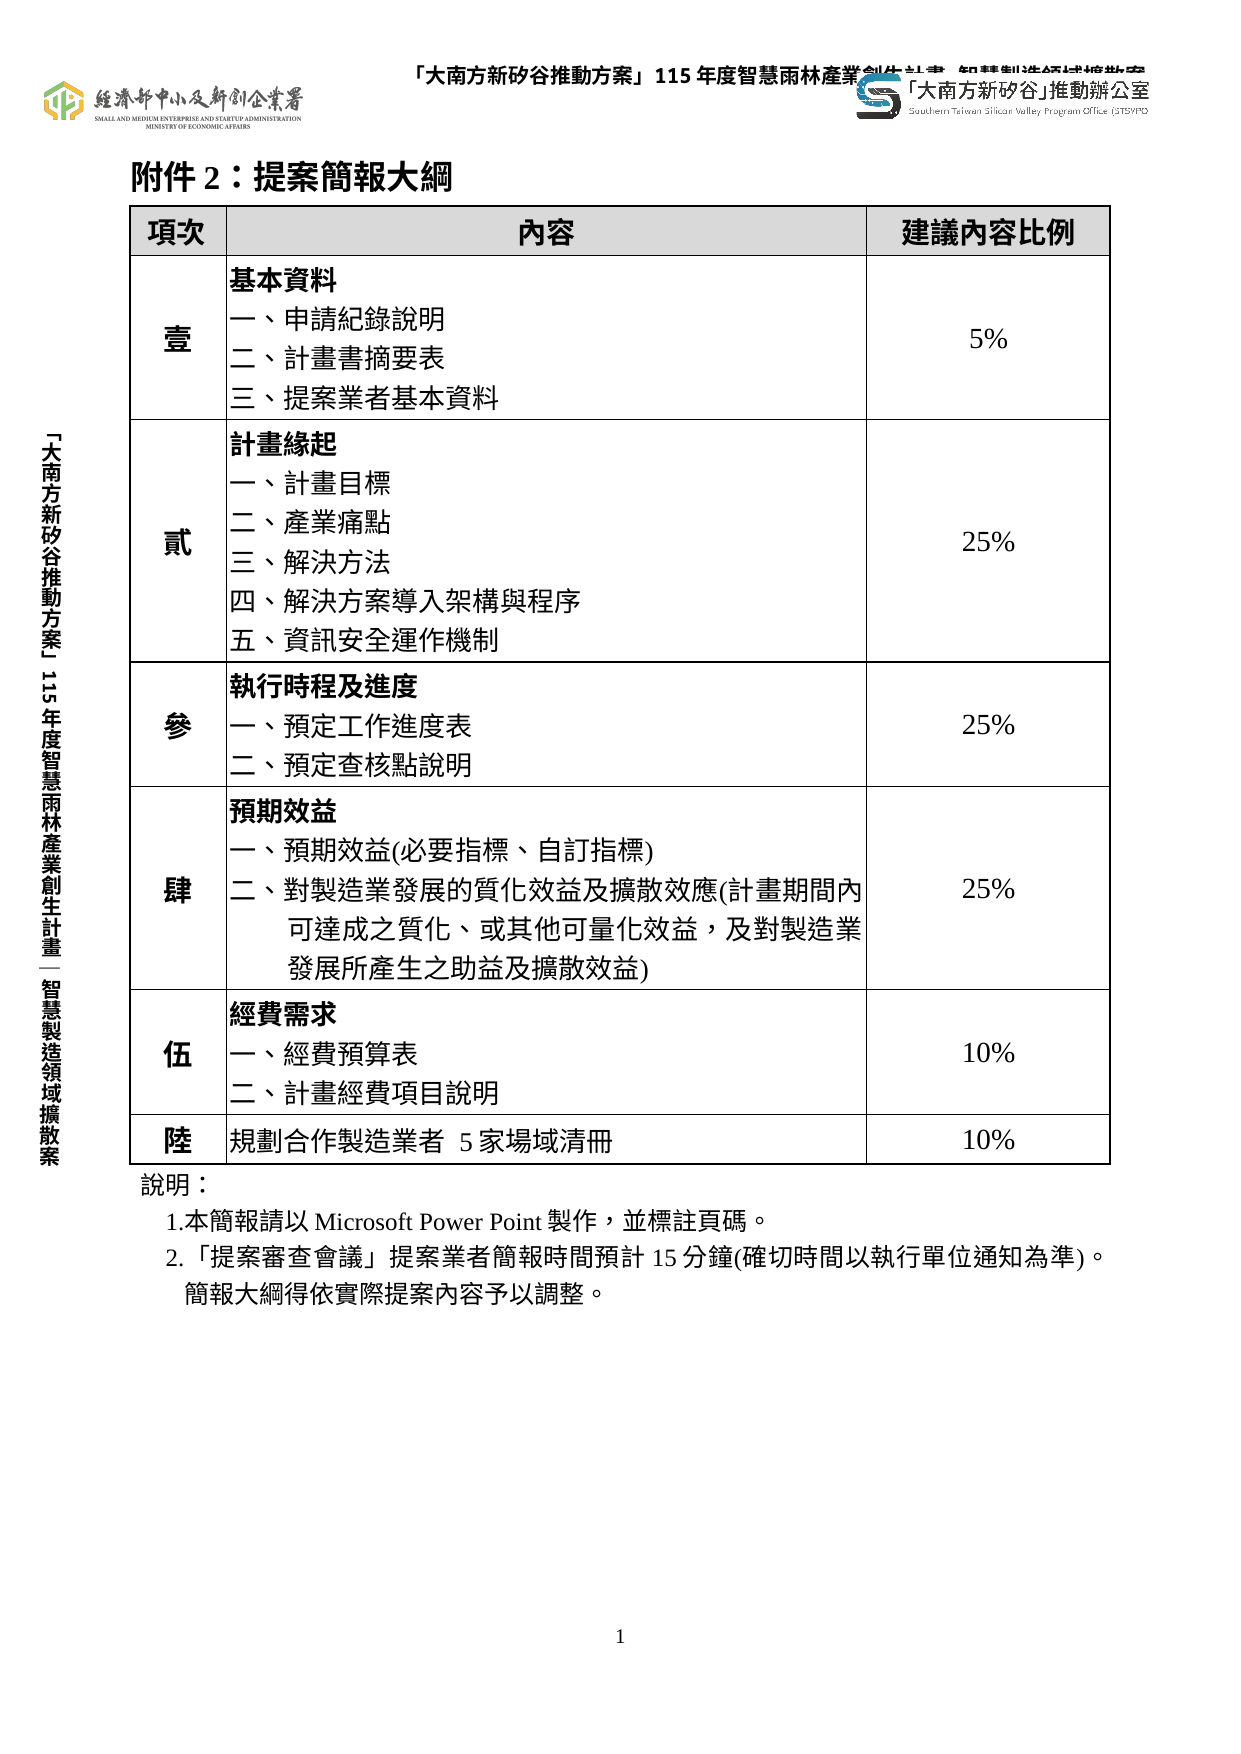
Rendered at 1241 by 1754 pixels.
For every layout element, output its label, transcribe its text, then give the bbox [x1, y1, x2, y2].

table_cell 25% [867, 787, 1109, 989]
table_header 建議內容比例 [867, 207, 1109, 255]
table_cell 壹 [131, 256, 226, 419]
table_cell 10% [867, 1115, 1109, 1163]
table_cell 25% [867, 420, 1109, 661]
text 說明： [141, 1165, 1110, 1202]
table_cell 參 [131, 663, 226, 786]
table_cell 執行時程及進度 一、預定工作進度表 二、預定查核點說明 [227, 663, 866, 786]
text 2.「提案審查會議」提案業者簡報時間預計15分鐘(確切時間以執行單位通知為準)。簡報大綱得依實際提案內容予以調整。 [165, 1238, 1110, 1310]
table_cell 10% [867, 990, 1109, 1114]
subtitle 附件2：提案簡報大綱 [130, 133, 1110, 195]
table_header 內容 [227, 207, 866, 255]
table_cell 計畫緣起 一、計畫目標 二、產業痛點 三、解決方法 四、解決方案導入架構與程序 五、資訊安全運作機制 [227, 420, 866, 661]
text 1.本簡報請以Microsoft Power Point製作，並標註頁碼。 [165, 1202, 1110, 1238]
table_cell 肆 [131, 787, 226, 989]
table_cell 陸 [131, 1115, 226, 1163]
table_cell 貳 [131, 420, 226, 661]
table_cell 基本資料 一、申請紀錄說明 二、計畫書摘要表 三、提案業者基本資料 [227, 256, 866, 419]
table_cell 伍 [131, 990, 226, 1114]
table_cell 規劃合作製造業者 5家場域清冊 [227, 1115, 866, 1163]
table_cell 預期效益 一、預期效益(必要指標、自訂指標) 二、對製造業發展的質化效益及擴散效應(計畫期間內可達成之質化、或其他可量化效益，及對製造業發展所產生之助益及擴散效益) [227, 787, 866, 989]
table_cell 5% [867, 256, 1109, 419]
table_cell 25% [867, 663, 1109, 786]
table_cell 經費需求 一、經費預算表 二、計畫經費項目說明 [227, 990, 866, 1114]
table_header 項次 [131, 207, 226, 255]
